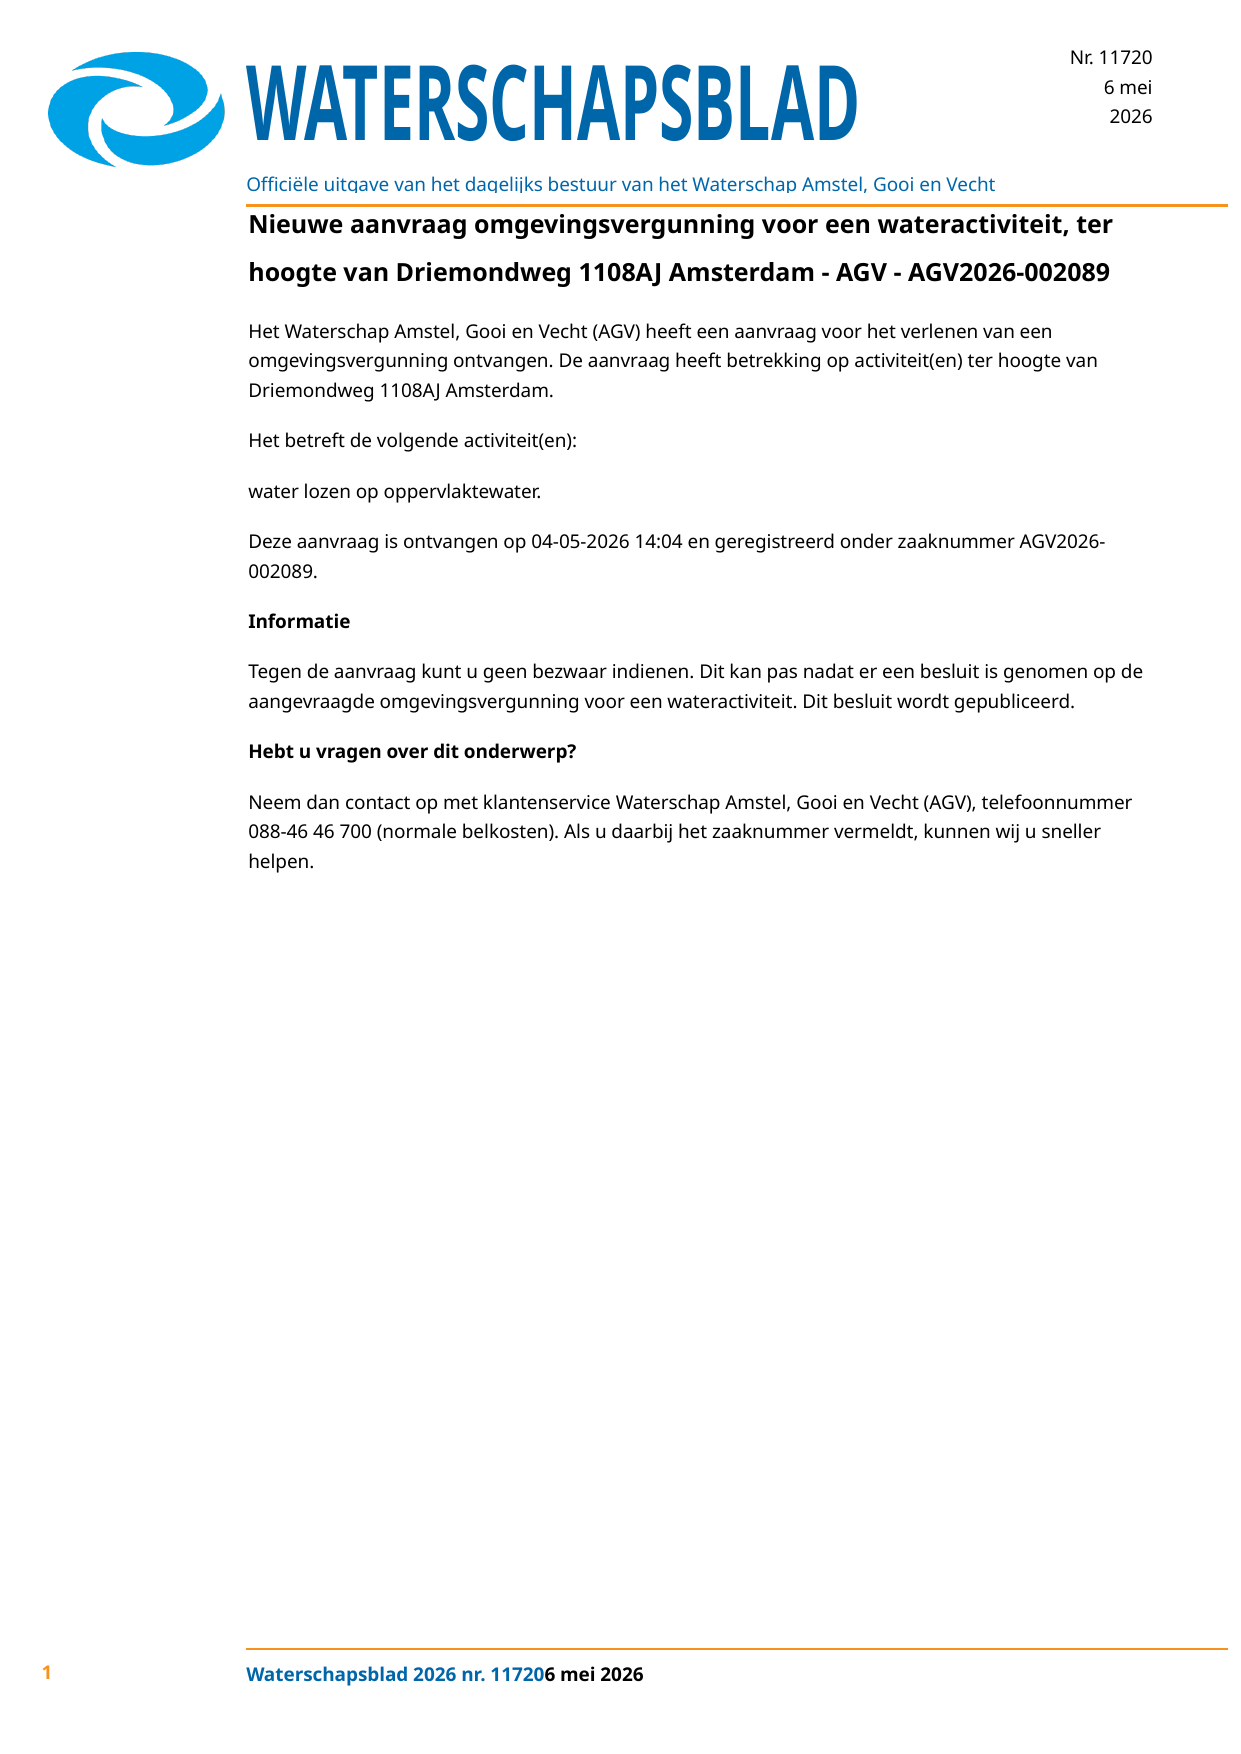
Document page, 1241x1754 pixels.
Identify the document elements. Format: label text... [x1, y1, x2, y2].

text Het betreft de volgende activiteit(en): [248, 427, 1152, 453]
text Deze aanvraag is ontvangen op 04-05-2026 14:04 en geregistreerd onder zaaknummer AGV2026-002089. [248, 528, 1152, 584]
text Informatie [248, 608, 1152, 634]
text Hebt u vragen over dit onderwerp? [248, 739, 1152, 764]
text Tegen de aanvraag kunt u geen bezwaar indienen. Dit kan pas nadat er een besluit is genomen op de aangevraagde omgevingsvergunning voor een wateractiviteit. Dit besluit wordt gepubliceerd. [248, 659, 1152, 714]
text Nieuwe aanvraag omgevingsvergunning voor een wateractiviteit, ter hoogte van Driemondweg 1108AJ Amsterdam - AGV - AGV2026-002089 [248, 207, 1152, 288]
picture [41, 47, 231, 172]
text water lozen op oppervlaktewater. [248, 478, 1152, 504]
text Het Waterschap Amstel, Gooi en Vecht (AGV) heeft een aanvraag voor het verlenen van een omgevingsvergunning ontvangen. De aanvraag heeft betrekking op activiteit(en) ter hoogte van Driemondweg 1108AJ Amsterdam. [248, 318, 1152, 403]
text Neem dan contact op met klantenservice Waterschap Amstel, Gooi en Vecht (AGV), telefoonnummer 088-46 46 700 (normale belkosten). Als u daarbij het zaaknummer vermeldt, kunnen wij u sneller helpen. [248, 789, 1152, 874]
